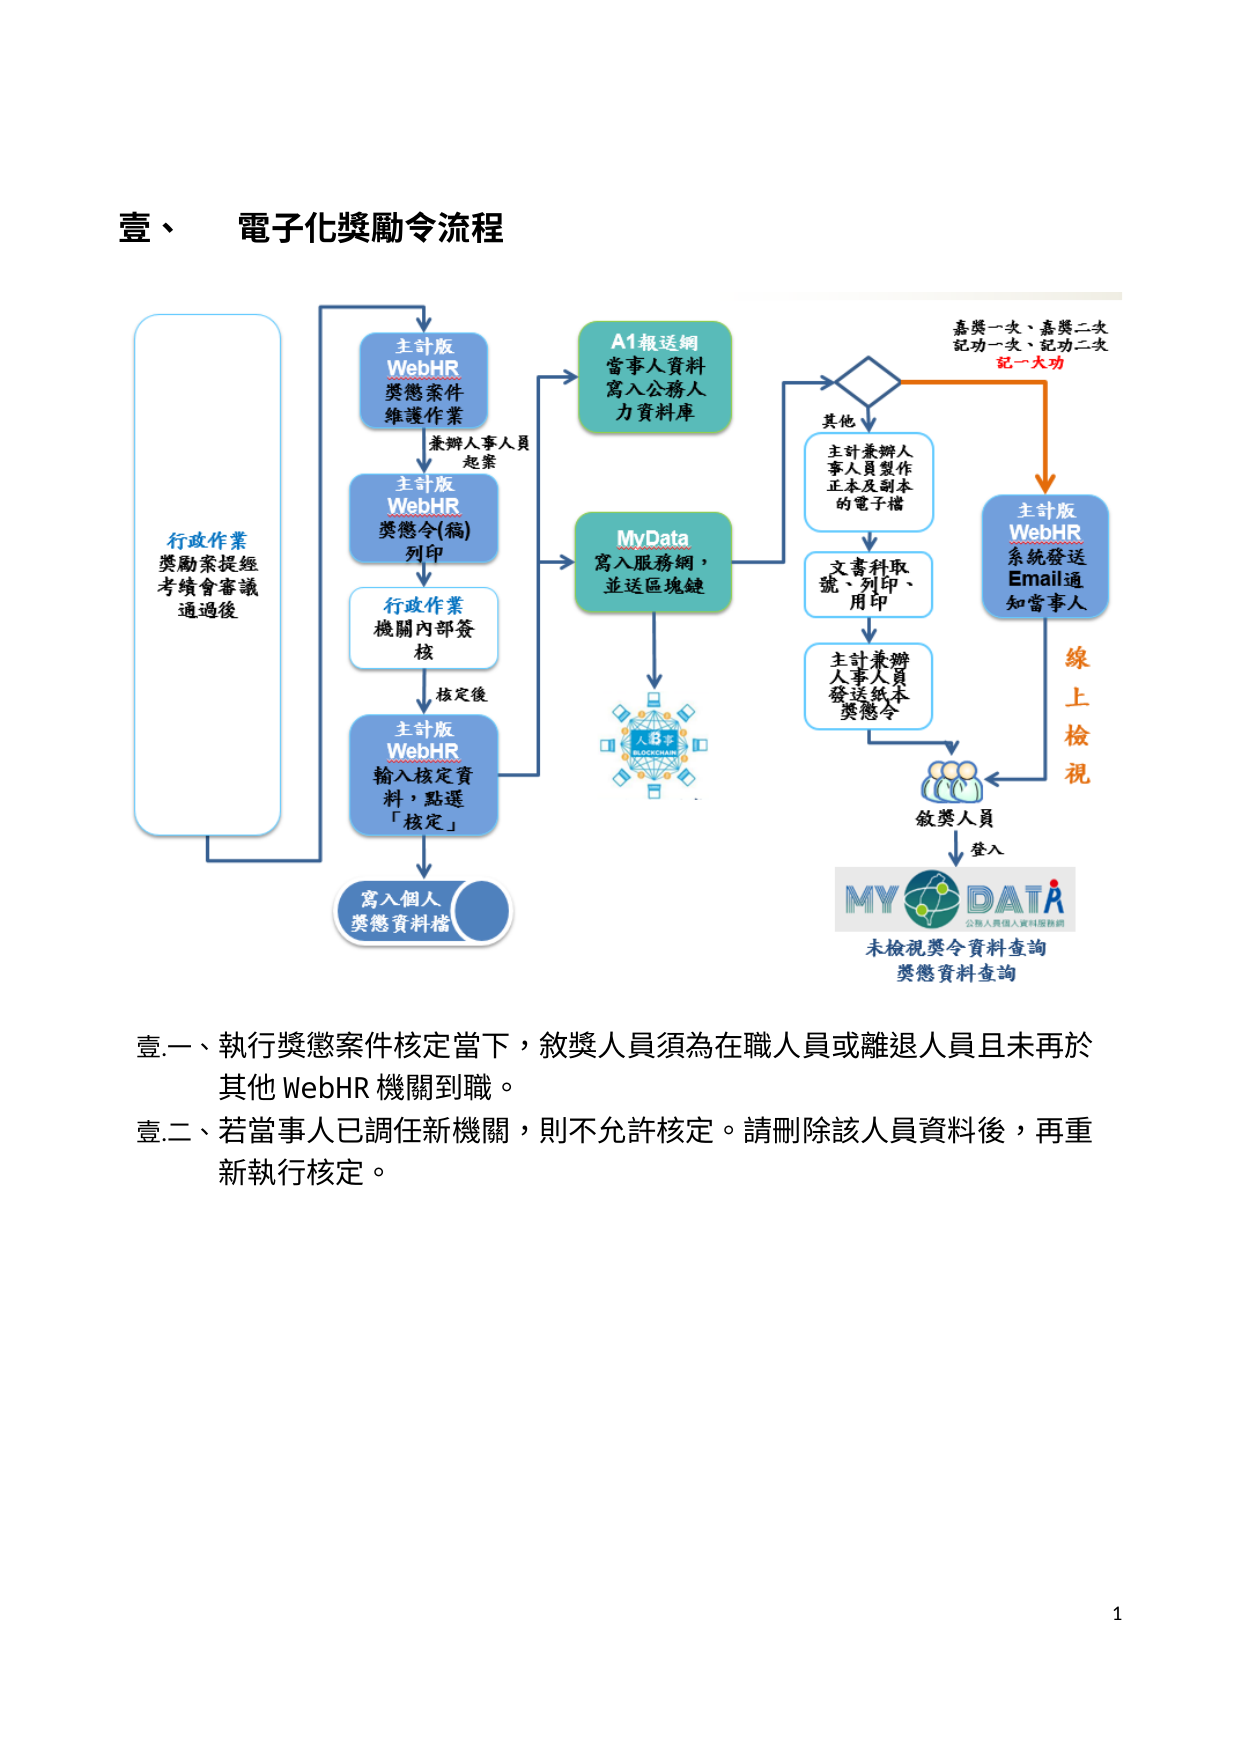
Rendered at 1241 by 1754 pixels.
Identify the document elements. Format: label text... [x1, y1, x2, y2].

list 若當事人已調任新機關，則不允許核定。請刪除該人員資料後，再重新執行核定。 [136, 1107, 1122, 1192]
list 執行獎懲案件核定當下，敘獎人員須為在職人員或離退人員且未再於其他WebHR機關到職。 [136, 1022, 1122, 1107]
list 電子化獎勵令流程 [118, 202, 1122, 250]
